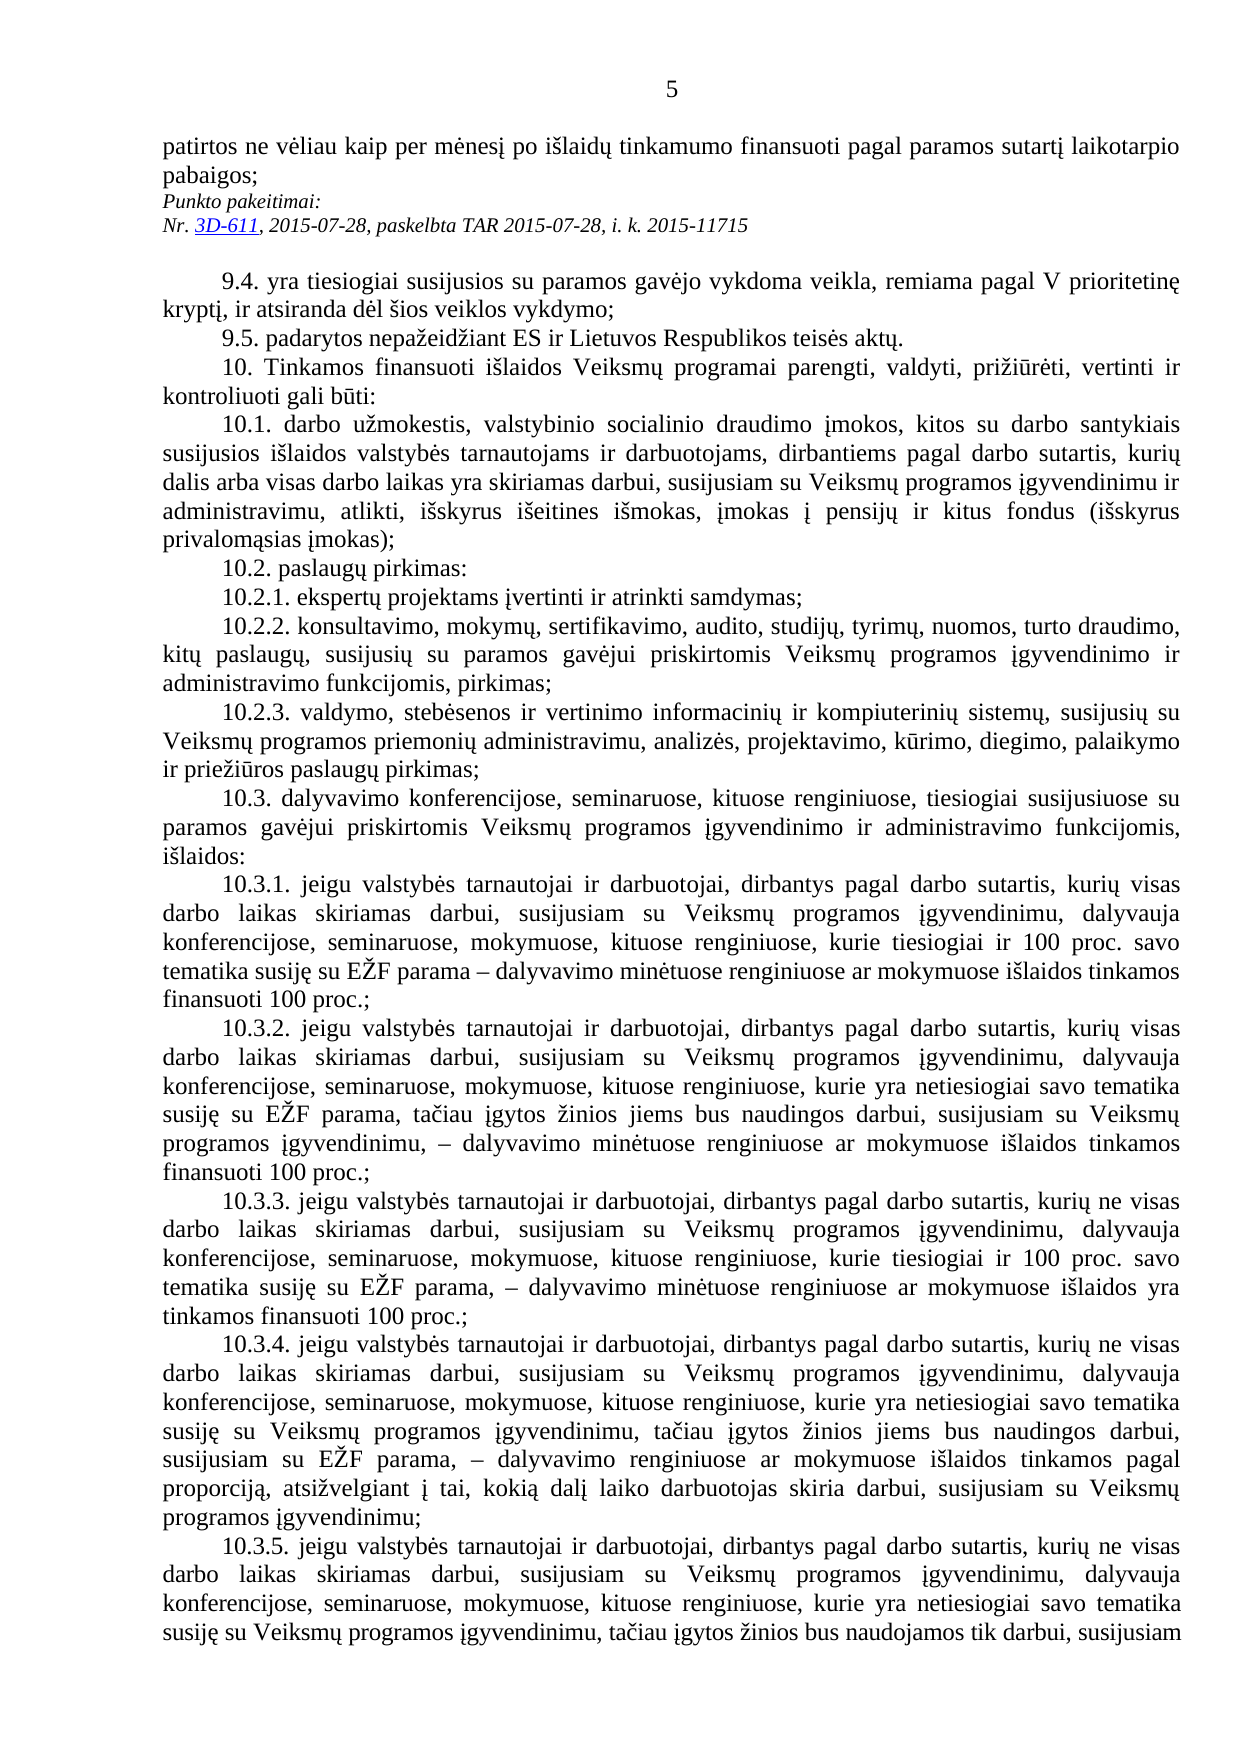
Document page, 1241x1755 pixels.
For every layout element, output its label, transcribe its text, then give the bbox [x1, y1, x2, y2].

text 10.3.2. jeigu valstybės tarnautojai ir darbuotojai, dirbantys pagal darbo sutartis, kurių visas darbo laikas skiriamas darbui, susijusiam su Veiksmų programos įgyvendinimu, dalyvauja konferencijose, seminaruose, mokymuose, kituose renginiuose, kurie yra netiesiogiai savo tematika susiję su EŽF parama, tačiau įgytos žinios jiems bus naudingos darbui, susijusiam su Veiksmų programos įgyvendinimu, – dalyvavimo minėtuose renginiuose ar mokymuose išlaidos tinkamos finansuoti 100 proc.; [162, 1013, 1181, 1186]
text 10.3. dalyvavimo konferencijose, seminaruose, kituose renginiuose, tiesiogiai susijusiuose su paramos gavėjui priskirtomis Veiksmų programos įgyvendinimo ir administravimo funkcijomis, išlaidos: [162, 783, 1181, 869]
text patirtos ne vėliau kaip per mėnesį po išlaidų tinkamumo finansuoti pagal paramos sutartį laikotarpio pabaigos; [162, 131, 1181, 189]
text 10.2.3. valdymo, stebėsenos ir vertinimo informacinių ir kompiuterinių sistemų, susijusių su Veiksmų programos priemonių administravimu, analizės, projektavimo, kūrimo, diegimo, palaikymo ir priežiūros paslaugų pirkimas; [162, 697, 1181, 783]
text Punkto pakeitimai: [162, 189, 1181, 213]
text 10. Tinkamos finansuoti išlaidos Veiksmų programai parengti, valdyti, prižiūrėti, vertinti ir kontroliuoti gali būti: [162, 352, 1181, 409]
text 9.4. yra tiesiogiai susijusios su paramos gavėjo vykdoma veikla, remiama pagal V prioritetinę kryptį, ir atsiranda dėl šios veiklos vykdymo; [162, 266, 1181, 323]
text 10.3.3. jeigu valstybės tarnautojai ir darbuotojai, dirbantys pagal darbo sutartis, kurių ne visas darbo laikas skiriamas darbui, susijusiam su Veiksmų programos įgyvendinimu, dalyvauja konferencijose, seminaruose, mokymuose, kituose renginiuose, kurie tiesiogiai ir 100 proc. savo tematika susiję su EŽF parama, – dalyvavimo minėtuose renginiuose ar mokymuose išlaidos yra tinkamos finansuoti 100 proc.; [162, 1186, 1181, 1329]
text 10.3.5. jeigu valstybės tarnautojai ir darbuotojai, dirbantys pagal darbo sutartis, kurių ne visas darbo laikas skiriamas darbui, susijusiam su Veiksmų programos įgyvendinimu, dalyvauja konferencijose, seminaruose, mokymuose, kituose renginiuose, kurie yra netiesiogiai savo tematika susiję su Veiksmų programos įgyvendinimu, tačiau įgytos žinios bus naudojamos tik darbui, susijusiam [162, 1531, 1181, 1646]
text 10.2.2. konsultavimo, mokymų, sertifikavimo, audito, studijų, tyrimų, nuomos, turto draudimo, kitų paslaugų, susijusių su paramos gavėjui priskirtomis Veiksmų programos įgyvendinimo ir administravimo funkcijomis, pirkimas; [162, 611, 1181, 697]
text 9.5. padarytos nepažeidžiant ES ir Lietuvos Respublikos teisės aktų. [162, 323, 1181, 352]
text 10.2.1. ekspertų projektams įvertinti ir atrinkti samdymas; [162, 582, 1181, 611]
text 10.3.1. jeigu valstybės tarnautojai ir darbuotojai, dirbantys pagal darbo sutartis, kurių visas darbo laikas skiriamas darbui, susijusiam su Veiksmų programos įgyvendinimu, dalyvauja konferencijose, seminaruose, mokymuose, kituose renginiuose, kurie tiesiogiai ir 100 proc. savo tematika susiję su EŽF parama – dalyvavimo minėtuose renginiuose ar mokymuose išlaidos tinkamos finansuoti 100 proc.; [162, 869, 1181, 1013]
text 10.3.4. jeigu valstybės tarnautojai ir darbuotojai, dirbantys pagal darbo sutartis, kurių ne visas darbo laikas skiriamas darbui, susijusiam su Veiksmų programos įgyvendinimu, dalyvauja konferencijose, seminaruose, mokymuose, kituose renginiuose, kurie yra netiesiogiai savo tematika susiję su Veiksmų programos įgyvendinimu, tačiau įgytos žinios jiems bus naudingos darbui, susijusiam su EŽF parama, – dalyvavimo renginiuose ar mokymuose išlaidos tinkamos pagal proporciją, atsižvelgiant į tai, kokią dalį laiko darbuotojas skiria darbui, susijusiam su Veiksmų programos įgyvendinimu; [162, 1329, 1181, 1531]
text 10.1. darbo užmokestis, valstybinio socialinio draudimo įmokos, kitos su darbo santykiais susijusios išlaidos valstybės tarnautojams ir darbuotojams, dirbantiems pagal darbo sutartis, kurių dalis arba visas darbo laikas yra skiriamas darbui, susijusiam su Veiksmų programos įgyvendinimu ir administravimu, atlikti, išskyrus išeitines išmokas, įmokas į pensijų ir kitus fondus (išskyrus privalomąsias įmokas); [162, 409, 1181, 553]
text Nr. 3D-611, 2015-07-28, paskelbta TAR 2015-07-28, i. k. 2015-11715 [162, 213, 1181, 237]
text 10.2. paslaugų pirkimas: [162, 553, 1181, 582]
